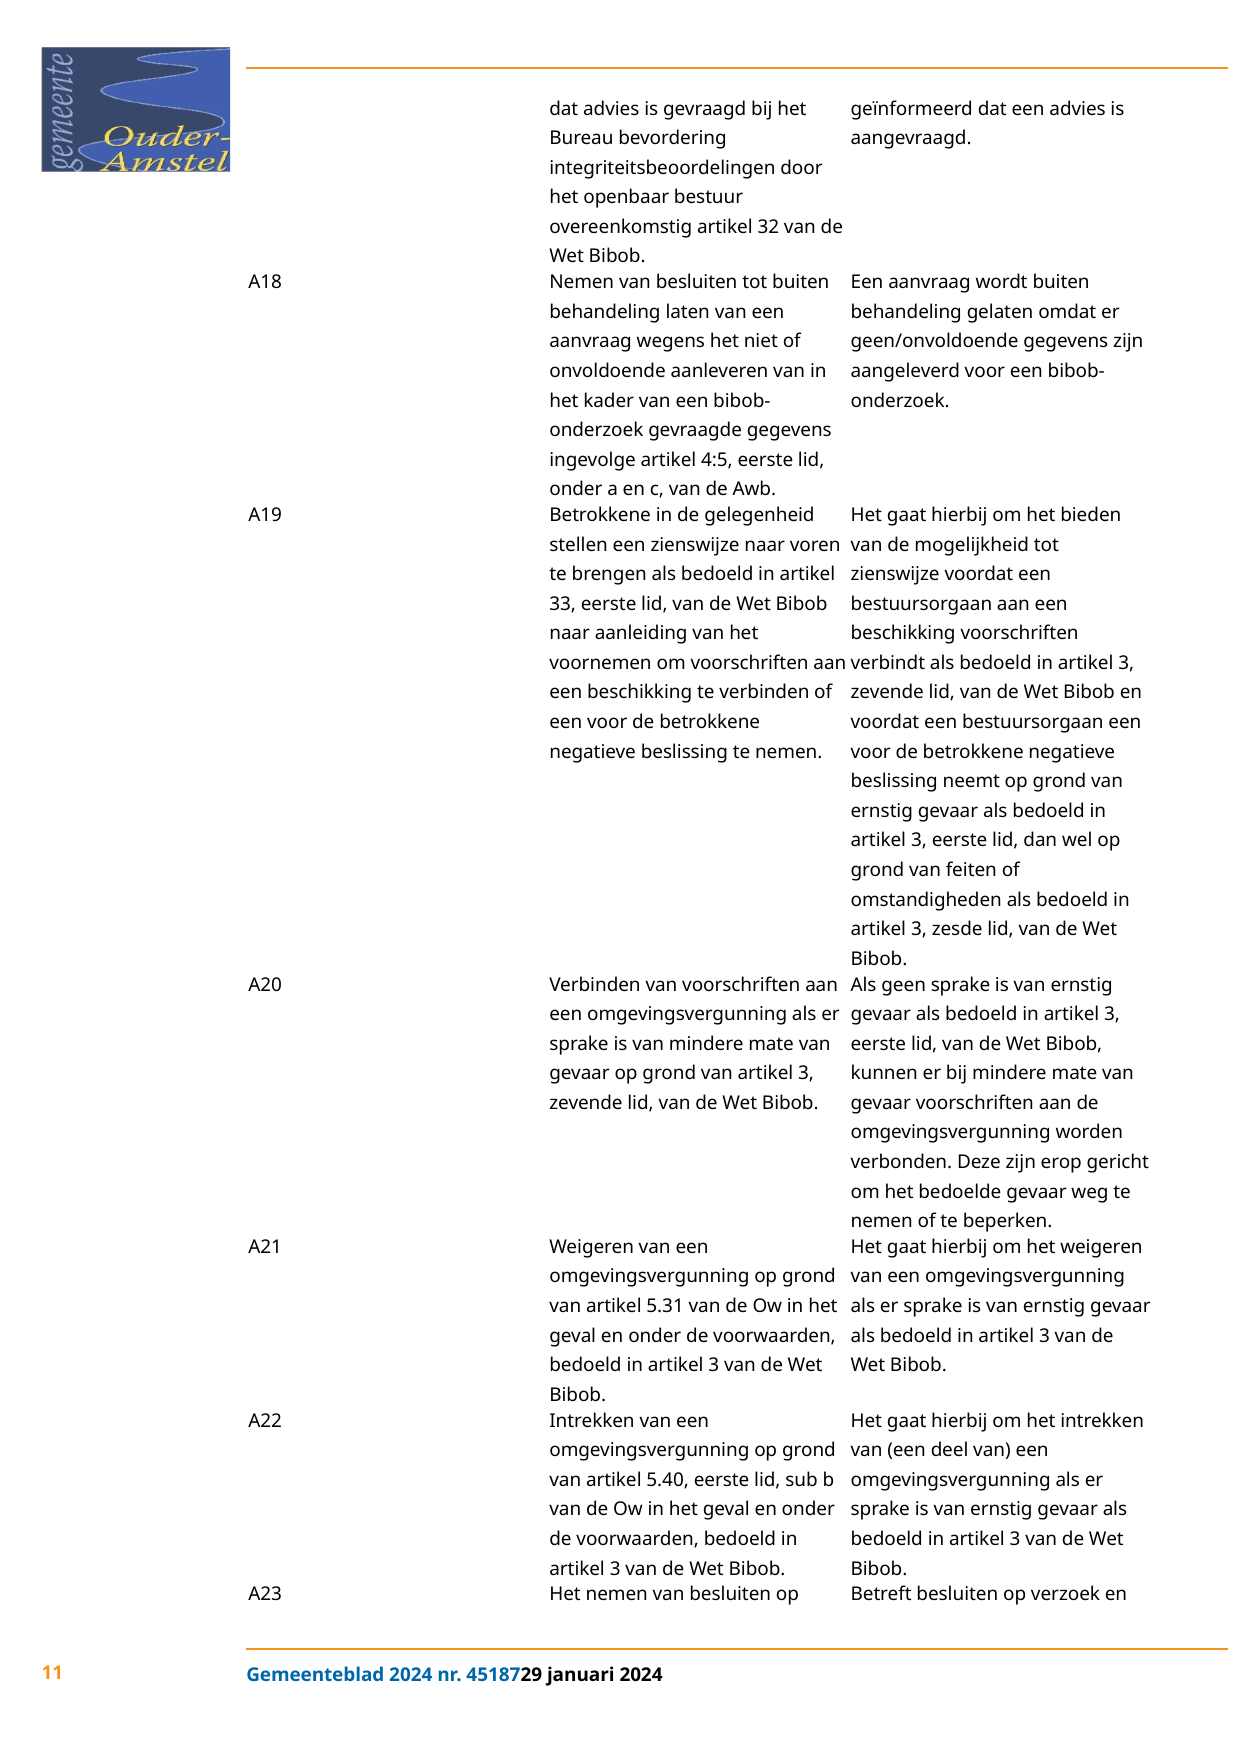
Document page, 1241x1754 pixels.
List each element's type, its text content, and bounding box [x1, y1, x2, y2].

table_cell Een aanvraag wordt buiten behandeling gelaten omdat er geen/onvoldoende gegevens zijn aangeleverd voor een bibob-onderzoek. [850, 269, 1152, 501]
table_cell A21 [248, 1233, 549, 1407]
table_cell Betreft besluiten op verzoek en [850, 1580, 1152, 1606]
table_cell Het nemen van besluiten op [549, 1580, 850, 1606]
table_cell Intrekken van een omgevingsvergunning op grond van artikel 5.40, eerste lid, sub b van de Ow in het geval en onder de voorwaarden, bedoeld in artikel 3 van de Wet Bibob. [549, 1407, 850, 1580]
table_cell A19 [248, 501, 549, 971]
table_cell Nemen van besluiten tot buiten behandeling laten van een aanvraag wegens het niet of onvoldoende aanleveren van in het kader van een bibob-onderzoek gevraagde gegevens ingevolge artikel 4:5, eerste lid, onder a en c, van de Awb. [549, 269, 850, 501]
table_cell A20 [248, 971, 549, 1233]
table_cell Weigeren van een omgevingsvergunning op grond van artikel 5.31 van de Ow in het geval en onder de voorwaarden, bedoeld in artikel 3 van de Wet Bibob. [549, 1233, 850, 1407]
table_cell geïnformeerd dat een advies is aangevraagd. [850, 95, 1152, 268]
table_cell Betrokkene in de gelegenheid stellen een zienswijze naar voren te brengen als bedoeld in artikel 33, eerste lid, van de Wet Bibob naar aanleiding van het voornemen om voorschriften aan een beschikking te verbinden of een voor de betrokkene negatieve beslissing te nemen. [549, 501, 850, 971]
table_cell Verbinden van voorschriften aan een omgevingsvergunning als er sprake is van mindere mate van gevaar op grond van artikel 3, zevende lid, van de Wet Bibob. [549, 971, 850, 1233]
table_cell Het gaat hierbij om het intrekken van (een deel van) een omgevingsvergunning als er sprake is van ernstig gevaar als bedoeld in artikel 3 van de Wet Bibob. [850, 1407, 1152, 1580]
table_cell Het gaat hierbij om het weigeren van een omgevingsvergunning als er sprake is van ernstig gevaar als bedoeld in artikel 3 van de Wet Bibob. [850, 1233, 1152, 1407]
table_cell A18 [248, 269, 549, 501]
table_cell A23 [248, 1580, 549, 1606]
table_cell A22 [248, 1407, 549, 1580]
picture [41, 47, 231, 172]
table_cell [248, 95, 549, 268]
table_cell Het gaat hierbij om het bieden van de mogelijkheid tot zienswijze voordat een bestuursorgaan aan een beschikking voorschriften verbindt als bedoeld in artikel 3, zevende lid, van de Wet Bibob en voordat een bestuursorgaan een voor de betrokkene negatieve beslissing neemt op grond van ernstig gevaar als bedoeld in artikel 3, eerste lid, dan wel op grond van feiten of omstandigheden als bedoeld in artikel 3, zesde lid, van de Wet Bibob. [850, 501, 1152, 971]
table_cell Als geen sprake is van ernstig gevaar als bedoeld in artikel 3, eerste lid, van de Wet Bibob, kunnen er bij mindere mate van gevaar voorschriften aan de omgevingsvergunning worden verbonden. Deze zijn erop gericht om het bedoelde gevaar weg te nemen of te beperken. [850, 971, 1152, 1233]
table_cell dat advies is gevraagd bij het Bureau bevordering integriteitsbeoordelingen door het openbaar bestuur overeenkomstig artikel 32 van de Wet Bibob. [549, 95, 850, 268]
